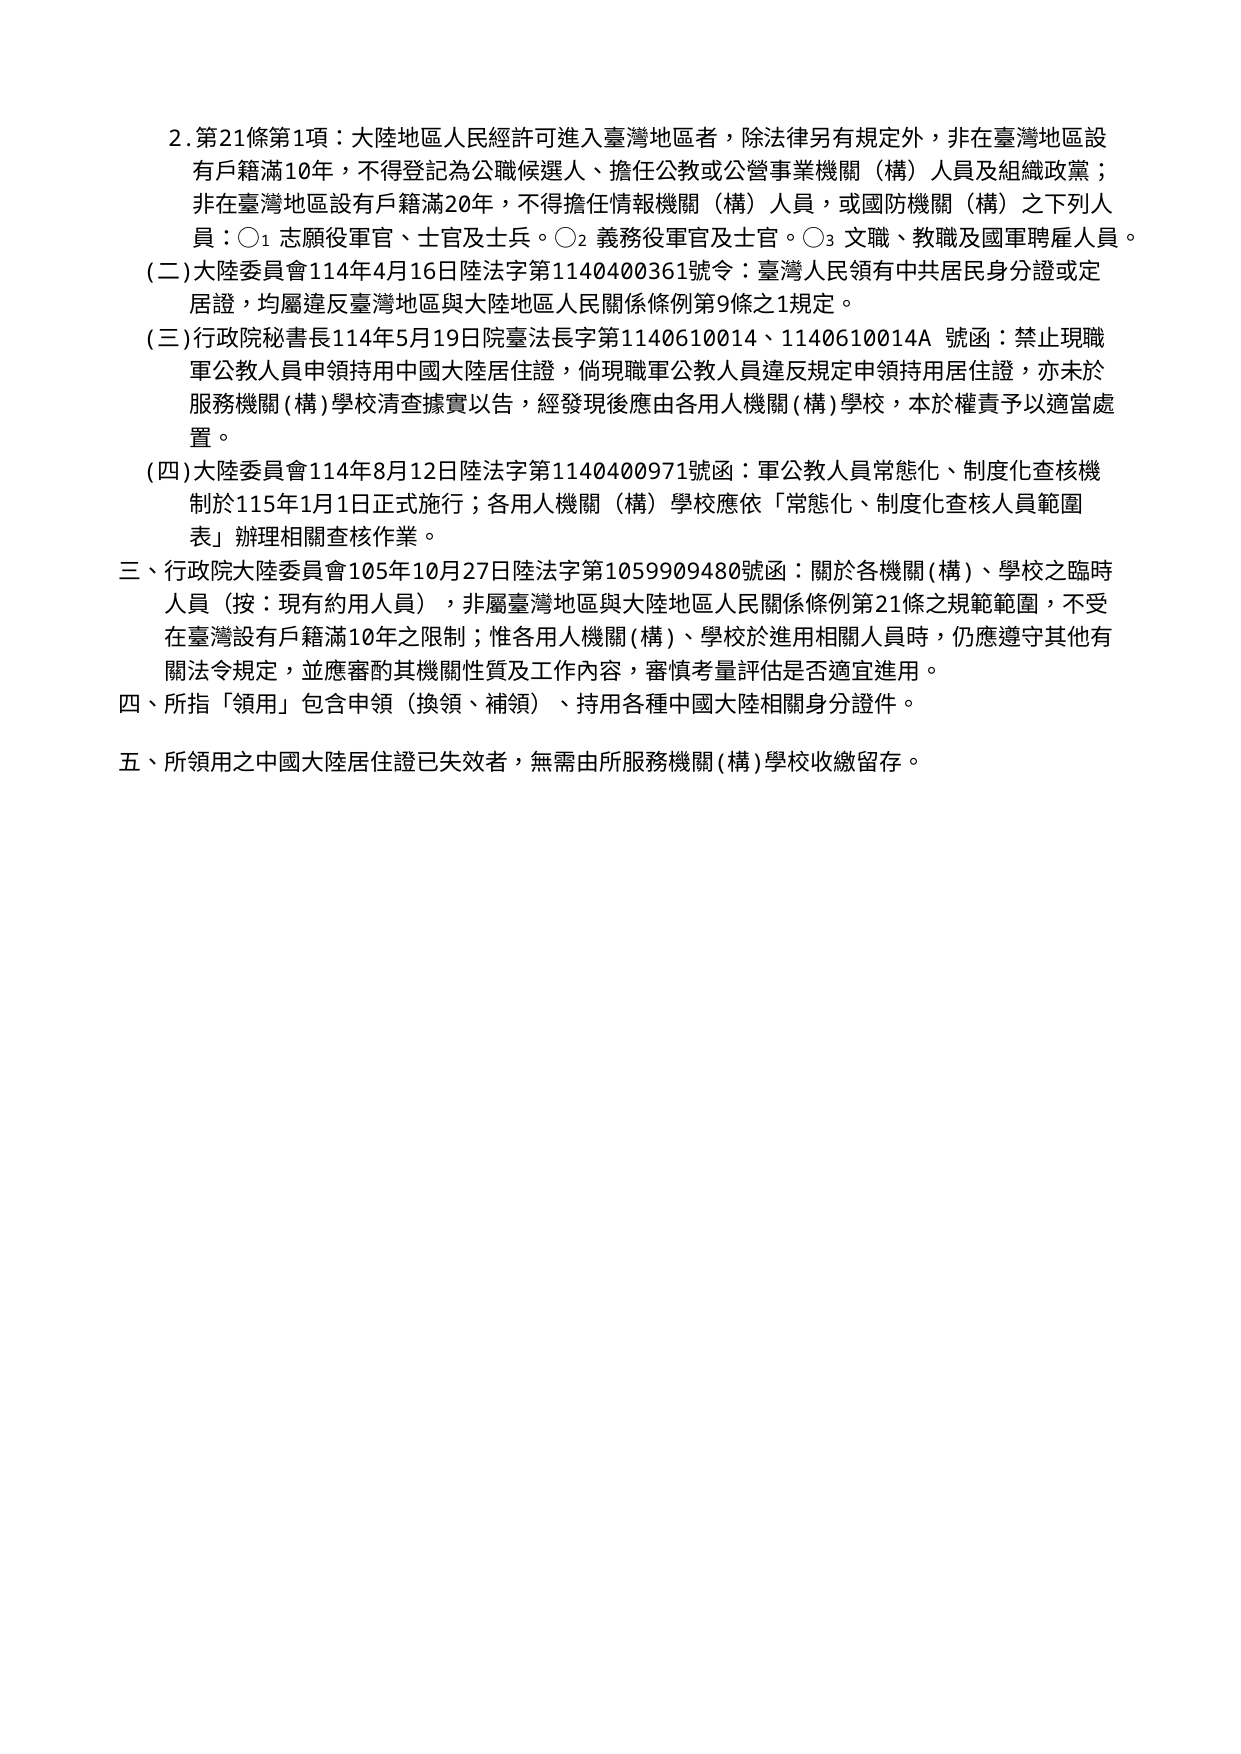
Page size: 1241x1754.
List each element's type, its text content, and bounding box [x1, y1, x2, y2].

text 三、行政院大陸委員會105年10月27日陸法字第1059909480號函：關於各機關(構)、學校之臨時人員（按：現有約用人員），非屬臺灣地區與大陸地區人民關係條例第21條之規範範圍，不受在臺灣設有戶籍滿10年之限制；惟各用人機關(構)、學校於進用相關人員時，仍應遵守其他有關法令規定，並應審酌其機關性質及工作內容，審慎考量評估是否適宜進用。 [118, 552, 1122, 686]
text (三)行政院秘書長114年5月19日院臺法長字第1140610014、1140610014A 號函：禁止現職軍公教人員申領持用中國大陸居住證，倘現職軍公教人員違反規定申領持用居住證，亦未於服務機關(構)學校清查據實以告，經發現後應由各用人機關(構)學校，本於權責予以適當處置。 [143, 319, 1122, 453]
text 四、所指「領用」包含申領（換領、補領）、持用各種中國大陸相關身分證件。 [118, 686, 1122, 719]
text 五、所領用之中國大陸居住證已失效者，無需由所服務機關(構)學校收繳留存。 [118, 719, 1122, 781]
text (四)大陸委員會114年8月12日陸法字第1140400971號函：軍公教人員常態化、制度化查核機制於115年1月1日正式施行；各用人機關（構）學校應依「常態化、制度化查核人員範圍表」辦理相關查核作業。 [143, 453, 1122, 552]
text (二)大陸委員會114年4月16日陸法字第1140400361號令：臺灣人民領有中共居民身分證或定居證，均屬違反臺灣地區與大陸地區人民關係條例第9條之1規定。 [143, 253, 1122, 319]
text 2.第21條第1項：大陸地區人民經許可進入臺灣地區者，除法律另有規定外，非在臺灣地區設有戶籍滿10年，不得登記為公職候選人、擔任公教或公營事業機關（構）人員及組織政黨；非在臺灣地區設有戶籍滿20年，不得擔任情報機關（構）人員，或國防機關（構）之下列人員：○1 志願役軍官、士官及士兵。○2 義務役軍官及士官。○3 文職、教職及國軍聘雇人員。 [168, 119, 1122, 253]
